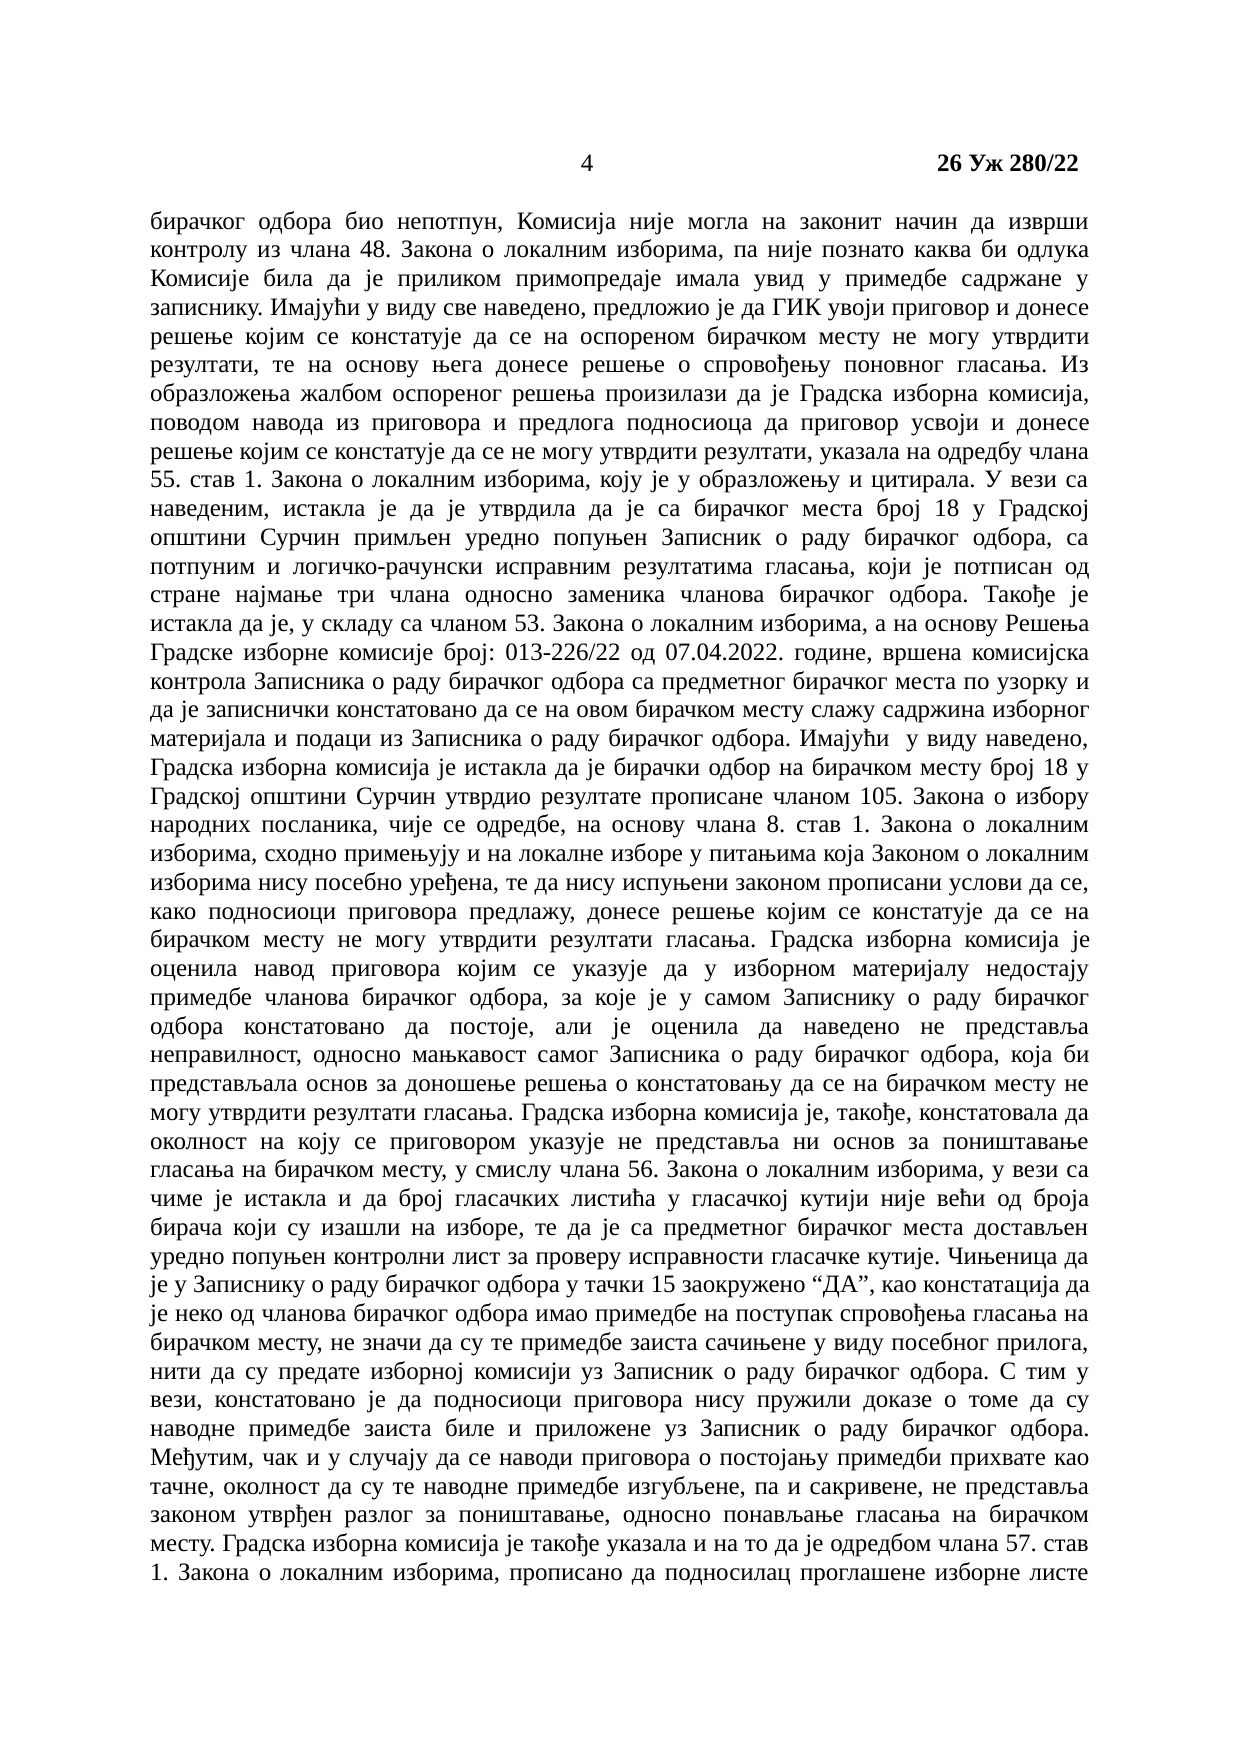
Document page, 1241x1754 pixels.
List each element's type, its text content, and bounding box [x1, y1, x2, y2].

text бирачког одбора био непотпун, Комисија није могла на законит начин да изврши контролу из члана 48. Закона о локалним изборима, па није познато каква би одлука Комисије била да је приликом примопредаје имала увид у примедбе садржане у записнику. Имајући у виду све наведено, предложио је да ГИК увоји приговор и донесе решење којим се констатује да се на оспореном бирачком месту не могу утврдити резултати, те на основу њега донесе решење о спровођењу поновног гласања. Из образложења жалбом оспореног решења произилази да је Градска изборна комисија, поводом навода из приговора и предлога подносиоца да приговор усвоји и донесе решење којим се констатује да се не могу утврдити резултати, указала на одредбу члана 55. став 1. Закона о локалним изборима, коју је у образложењу и цитирала. У вези са наведеним, истакла је да је утврдила да је са бирачког места број 18 у Градској општини Сурчин примљен уредно попуњен Записник о раду бирачког одбора, са потпуним и логичко-рачунски исправним резултатима гласања, који је потписан од стране најмање три члана односно заменика чланова бирачког одбора. Такође је истакла да је, у складу са чланом 53. Закона о локалним изборима, а на основу Решења Градске изборне комисије број: 013-226/22 од 07.04.2022. године, вршена комисијска контрола Записника о раду бирачког одбора са предметног бирачког места по узорку и да је записнички констатовано да се на овом бирачком месту слажу садржина изборног материјала и подаци из Записника о раду бирачког одбора. Имајући у виду наведено, Градска изборна комисија је истакла да је бирачки одбор на бирачком месту број 18 у Градској општини Сурчин утврдио резултате прописане чланом 105. Закона о избору народних посланика, чије се одредбе, на основу члана 8. став 1. Закона о локалним изборима, сходно примењују и на локалне изборе у питањима која Законом о локалним изборима нису посебно уређена, те да нису испуњени законом прописани услови да се, како подносиоци приговора предлажу, донесе решење којим се констатује да се на бирачком месту не могу утврдити резултати гласања. Градска изборна комисија је оценила навод приговора којим се указује да у изборном материјалу недостају примедбе чланова бирачког одбора, за које је у самом Записнику о раду бирачког одбора констатовано да постоје, али је оценила да наведено не представља неправилност, односно мањкавост самог Записника о раду бирачког одбора, која би представљала основ за доношење решења о констатовању да се на бирачком месту не могу утврдити резултати гласања. Градска изборна комисија је, такође, констатовала да околност на коју се приговором указује не представља ни основ за поништавање гласања на бирачком месту, у смислу члана 56. Закона о локалним изборима, у вези са чиме је истакла и да број гласачких листића у гласачкој кутији није већи од броја бирача који су изашли на изборе, те да је са предметног бирачког места достављен уредно попуњен контролни лист за проверу исправности гласачке кутије. Чињеница да је у Записнику о раду бирачког одбора у тачки 15 заокружено “ДА”, као констатација да је неко од чланова бирачког одбора имао примедбе на поступак спровођења гласања на бирачком месту, не значи да су те примедбе заиста сачињене у виду посебног прилога, нити да су предате изборној комисији уз Записник о раду бирачког одбора. С тим у вези, констатовано је да подносиоци приговора нису пружили доказе о томе да су наводне примедбе заиста биле и приложене уз Записник о раду бирачког одбора. Међутим, чак и у случају да се наводи приговора о постојању примедби прихвате као тачне, околност да су те наводне примедбе изгубљене, па и сакривене, не представља законом утврђен разлог за поништавање, односно понављање гласања на бирачком месту. Градска изборна комисија је такође указала и на то да је одредбом члана 57. став 1. Закона о локалним изборима, прописано да подносилац проглашене изборне листе [150, 206, 1090, 1586]
